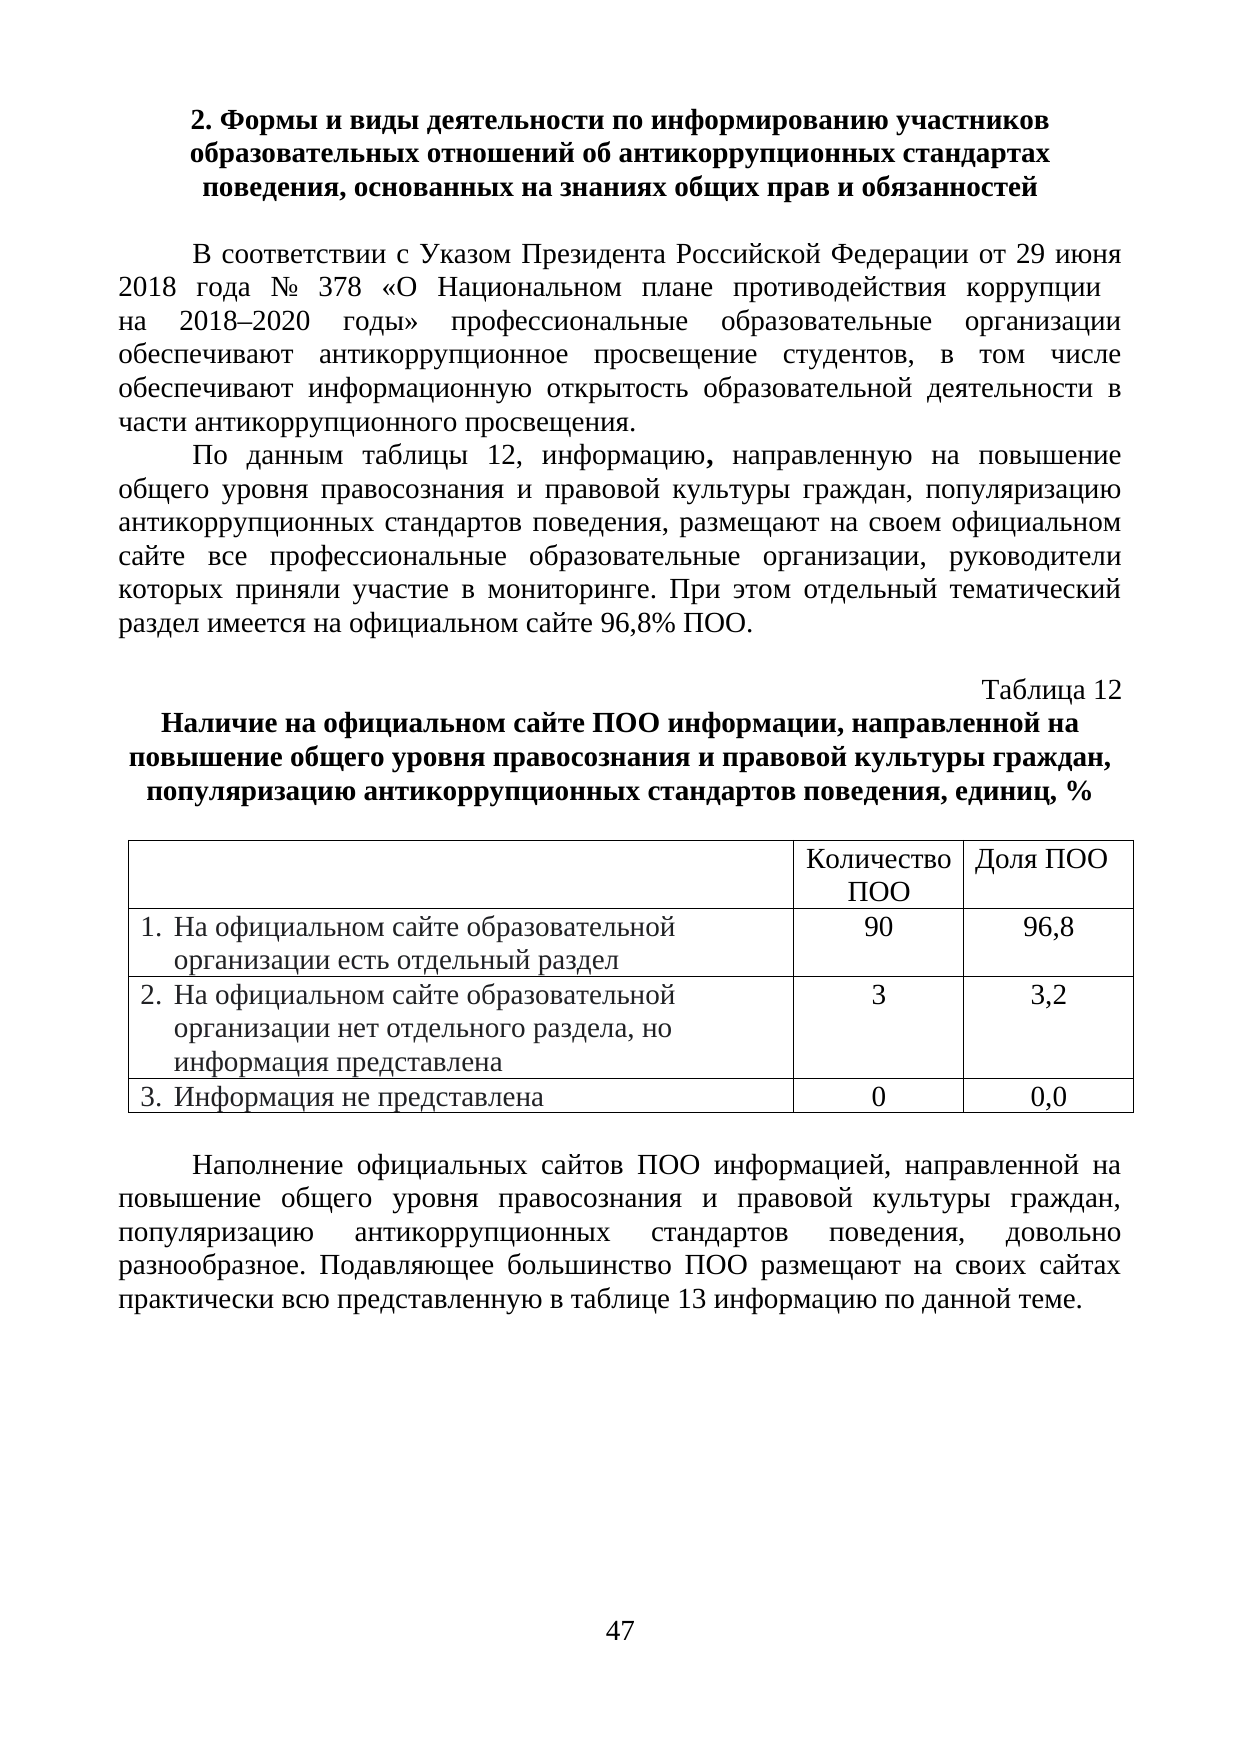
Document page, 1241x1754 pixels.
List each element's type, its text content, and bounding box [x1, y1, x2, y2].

table_header Количество ПОО [794, 841, 963, 908]
text 2. Формы и виды деятельности по информированию участников образовательных отношений об антикоррупционных стандартах поведения, основанных на знаниях общих прав и обязанностей [118, 102, 1122, 202]
table_cell На официальном сайте образовательной организации есть отдельный раздел [129, 909, 793, 976]
table_cell 90 [794, 909, 963, 976]
table_cell 3 [794, 977, 963, 1078]
text Таблица 12 [118, 672, 1122, 706]
table_cell 96,8 [964, 909, 1133, 976]
text Наполнение официальных сайтов ПОО информацией, направленной на повышение общего уровня правосознания и правовой культуры граждан, популяризацию антикоррупционных стандартов поведения, довольно разнообразное. Подавляющее большинство ПОО размещают на своих сайтах практически всю представленную в таблице 13 информацию по данной теме. [118, 1147, 1122, 1314]
table_cell 0,0 [964, 1079, 1133, 1112]
table_header [129, 841, 793, 908]
text По данным таблицы 12, информацию, направленную на повышение общего уровня правосознания и правовой культуры граждан, популяризацию антикоррупционных стандартов поведения, размещают на своем официальном сайте все профессиональные образовательные организации, руководители которых приняли участие в мониторинге. При этом отдельный тематический раздел имеется на официальном сайте 96,8% ПОО. [118, 437, 1122, 638]
table_cell На официальном сайте образовательной организации нет отдельного раздела, но информация представлена [129, 977, 793, 1078]
text Наличие на официальном сайте ПОО информации, направленной на повышение общего уровня правосознания и правовой культуры граждан, популяризацию антикоррупционных стандартов поведения, единиц, % [118, 706, 1122, 806]
table_cell 3,2 [964, 977, 1133, 1078]
text В соответствии с Указом Президента Российской Федерации от 29 июня 2018 года № 378 «О Национальном плане противодействия коррупции на 2018–2020 годы» профессиональные образовательные организации обеспечивают антикоррупционное просвещение студентов, в том числе обеспечивают информационную открытость образовательной деятельности в части антикоррупционного просвещения. [118, 236, 1122, 437]
table_cell 0 [794, 1079, 963, 1112]
table_cell Информация не представлена [129, 1079, 793, 1112]
table_header Доля ПОО [964, 841, 1133, 908]
